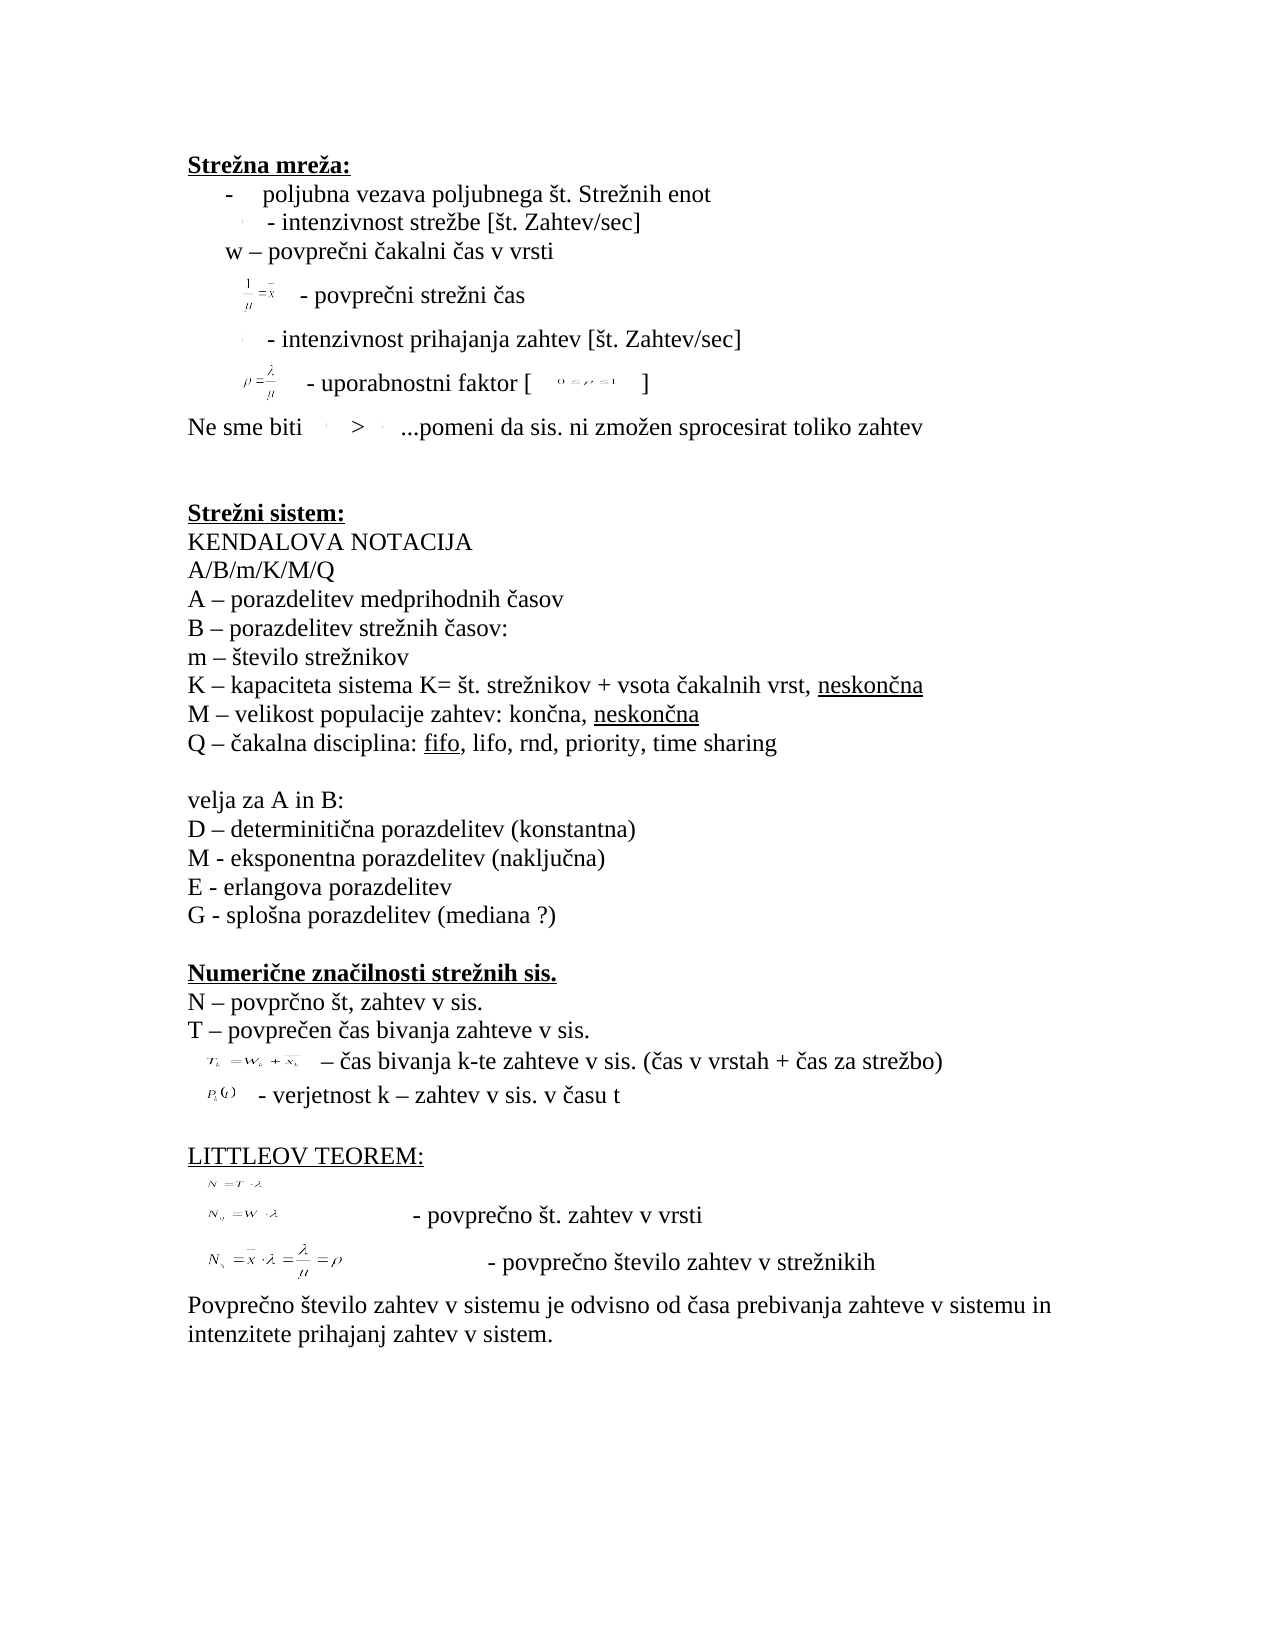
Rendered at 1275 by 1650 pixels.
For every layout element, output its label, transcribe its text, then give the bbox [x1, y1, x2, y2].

text K – kapaciteta sistema K= št. strežnikov + vsota čakalnih vrst, neskončna [187, 670, 1087, 699]
text Strežna mreža: [187, 150, 1087, 179]
list poljubna vezava poljubnega št. Strežnih enot [225, 179, 1087, 207]
text M – velikost populacije zahtev: končna, neskončna [187, 699, 1087, 728]
text Numerične značilnosti strežnih sis. [187, 958, 1087, 987]
text - povprečno št. zahtev v vrsti [187, 1198, 1087, 1232]
text A/B/m/K/M/Q [187, 555, 1087, 584]
text M - eksponentna porazdelitev (naključna) [187, 843, 1087, 872]
text Povprečno število zahtev v sistemu je odvisno od časa prebivanja zahteve v sistemu in intenzitete prihajanj zahtev v sistem. [187, 1291, 1087, 1348]
text m – število strežnikov [187, 642, 1087, 670]
text Ne sme biti >...pomeni da sis. ni zmožen sprocesirat toliko zahtev [187, 412, 1087, 440]
text - intenzivnost strežbe [št. Zahtev/sec] [225, 207, 1087, 236]
text – čas bivanja k-te zahteve v sis. (čas v vrstah + čas za strežbo) [187, 1044, 1087, 1077]
text LITTLEOV TEOREM: [187, 1141, 1087, 1169]
text T – povprečen čas bivanja zahteve v sis. [187, 1015, 1087, 1044]
text E - erlangova porazdelitev [187, 872, 1087, 900]
text Q – čakalna disciplina: fifo, lifo, rnd, priority, time sharing [187, 728, 1087, 757]
text - intenzivnost prihajanja zahtev [št. Zahtev/sec] [225, 324, 1087, 353]
text velja za A in B: [187, 785, 1087, 814]
text - verjetnost k – zahtev v sis. v času t [187, 1077, 1087, 1112]
text w – povprečni čakalni čas v vrsti [225, 236, 1087, 265]
text KENDALOVA NOTACIJA [187, 527, 1087, 555]
text B – porazdelitev strežnih časov: [187, 613, 1087, 642]
text G - splošna porazdelitev (mediana ?) [187, 900, 1087, 929]
text - povprečno število zahtev v strežnikih [187, 1232, 1087, 1291]
text - povprečni strežni čas [225, 265, 1087, 324]
text Strežni sistem: [187, 498, 1087, 527]
text A – porazdelitev medprihodnih časov [187, 584, 1087, 613]
text N – povprčno št, zahtev v sis. [187, 987, 1087, 1015]
text D – determinitična porazdelitev (konstantna) [187, 814, 1087, 843]
text - uporabnostni faktor [ ] [225, 353, 1087, 412]
